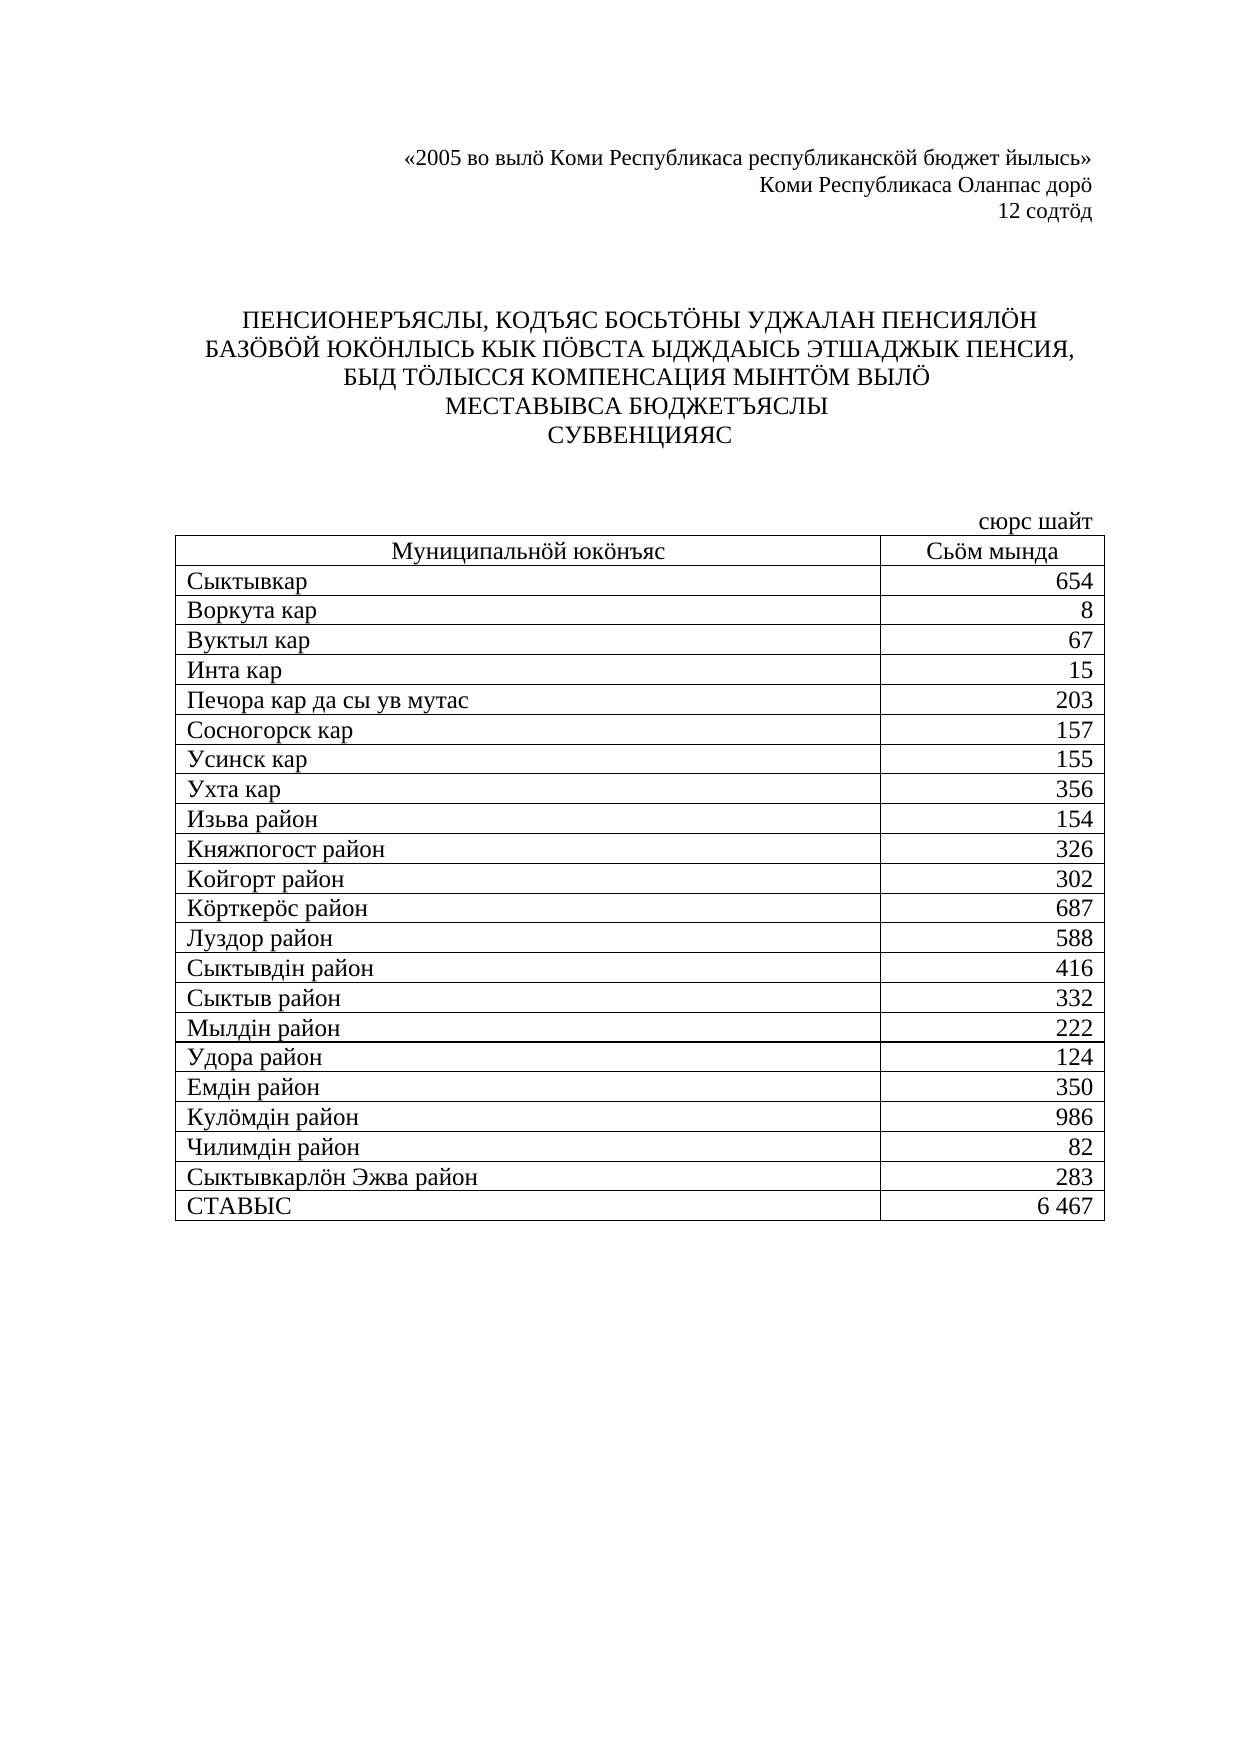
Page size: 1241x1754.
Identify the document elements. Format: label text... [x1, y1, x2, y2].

table_header Сьöм мында [881, 536, 1104, 565]
table_cell 15 [881, 655, 1104, 684]
table_cell 332 [881, 983, 1104, 1012]
table_cell Сыктывкарлöн Эжва район [176, 1162, 880, 1190]
table_cell 588 [881, 923, 1104, 952]
text БАЗÖВÖЙ ЮКÖНЛЫСЬ КЫК ПÖВСТА ЫДЖДАЫСЬ ЭТШАДЖЫК ПЕНСИЯ, [187, 334, 1092, 362]
table_cell Вуктыл кар [176, 625, 880, 654]
text СУБВЕНЦИЯЯС [187, 420, 1092, 449]
table_cell Воркута кар [176, 596, 880, 624]
table_cell Чилимдiн район [176, 1132, 880, 1161]
table_cell Кöрткерöс район [176, 894, 880, 922]
table_cell Койгорт район [176, 864, 880, 892]
table_cell 654 [881, 566, 1104, 594]
table_cell Усинск кар [176, 745, 880, 773]
table_cell Сыктывкар [176, 566, 880, 594]
text 12 содтöд [187, 197, 1092, 223]
table_cell Емдiн район [176, 1072, 880, 1101]
table_cell 302 [881, 864, 1104, 892]
table_cell 157 [881, 715, 1104, 743]
text Коми Республикаса Оланпас дорö [187, 171, 1092, 197]
table_cell 67 [881, 625, 1104, 654]
table_cell Сыктыв район [176, 983, 880, 1012]
table_cell Луздор район [176, 923, 880, 952]
table_cell Ухта кар [176, 774, 880, 803]
table_cell Печора кар да сы ув мутас [176, 685, 880, 714]
table_cell 416 [881, 953, 1104, 982]
table_cell Изьва район [176, 804, 880, 833]
table_cell 124 [881, 1043, 1104, 1071]
table_cell Инта кар [176, 655, 880, 684]
table_cell 6 467 [881, 1191, 1104, 1220]
table_cell СТАВЫС [176, 1191, 880, 1220]
table_cell 687 [881, 894, 1104, 922]
table_header Муниципальнöй юкöнъяс [176, 536, 880, 565]
table_cell 283 [881, 1162, 1104, 1190]
table_cell 154 [881, 804, 1104, 833]
table_cell Удора район [176, 1043, 880, 1071]
text сюрс шайт [187, 506, 1092, 535]
table_cell 326 [881, 834, 1104, 863]
table_cell 222 [881, 1013, 1104, 1041]
table_cell 8 [881, 596, 1104, 624]
table_cell Княжпогост район [176, 834, 880, 863]
table_cell Кулöмдiн район [176, 1102, 880, 1131]
table_cell Сосногорск кар [176, 715, 880, 743]
table_cell 986 [881, 1102, 1104, 1131]
table_cell Мылдiн район [176, 1013, 880, 1041]
table_cell 155 [881, 745, 1104, 773]
table_cell 356 [881, 774, 1104, 803]
text ПЕНСИОНЕРЪЯСЛЫ, КОДЪЯС БОСЬТÖНЫ УДЖАЛАН ПЕНСИЯЛÖН [187, 305, 1092, 334]
table_cell 350 [881, 1072, 1104, 1101]
table_cell 203 [881, 685, 1104, 714]
text БЫД ТÖЛЫССЯ КОМПЕНСАЦИЯ МЫНТÖМ ВЫЛÖ [187, 362, 1092, 391]
table_cell 82 [881, 1132, 1104, 1161]
text «2005 во вылö Коми Республикаса республиканскöй бюджет йылысь» [187, 144, 1092, 171]
table_cell Сыктывдiн район [176, 953, 880, 982]
text МЕСТАВЫВСА БЮДЖЕТЪЯСЛЫ [187, 391, 1092, 420]
